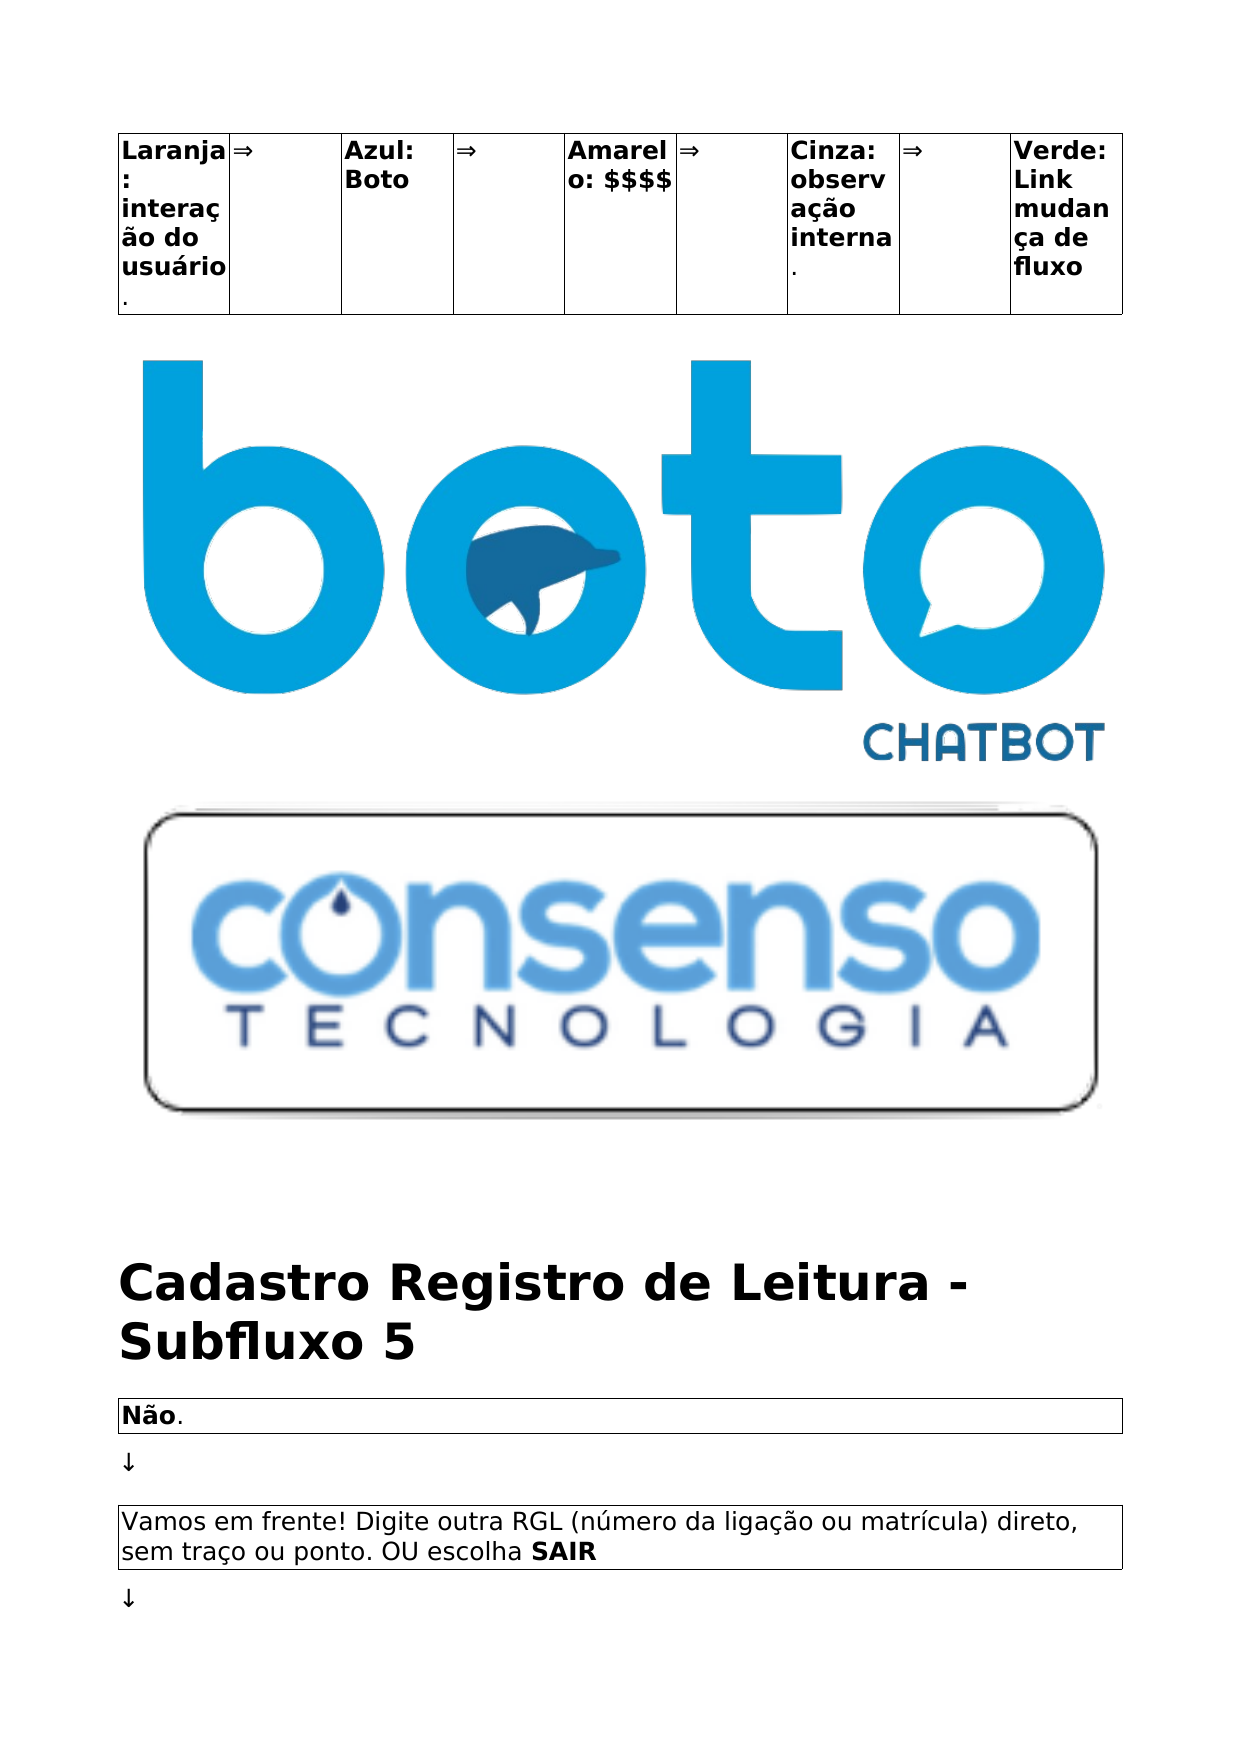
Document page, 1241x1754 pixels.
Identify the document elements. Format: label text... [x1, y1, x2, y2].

table_header ⇒ [454, 134, 564, 314]
table_header ⇒ [900, 134, 1010, 314]
table_header Laranja: interação do usuário. [119, 134, 229, 314]
text ↓ [118, 1448, 1122, 1477]
table_header ⇒ [230, 134, 341, 314]
table_header Verde: Link mudança de fluxo [1011, 134, 1122, 314]
table_header Vamos em frente! Digite outra RGL (número da ligação ou matrícula) direto, sem traço ou ponto. OU escolha SAIR [119, 1506, 1122, 1569]
table_header ⇒ [677, 134, 787, 314]
picture [118, 797, 1123, 1147]
table_header Azul: Boto [342, 134, 453, 314]
table_header Amarelo: $$$$ [565, 134, 676, 314]
picture [118, 328, 1123, 785]
table_header Cinza: observação interna. [788, 134, 899, 314]
table_header Não. [119, 1399, 1122, 1433]
subtitle Cadastro Registro de Leitura - Subfluxo 5 [118, 1254, 1122, 1371]
text ↓ [118, 1584, 1122, 1613]
